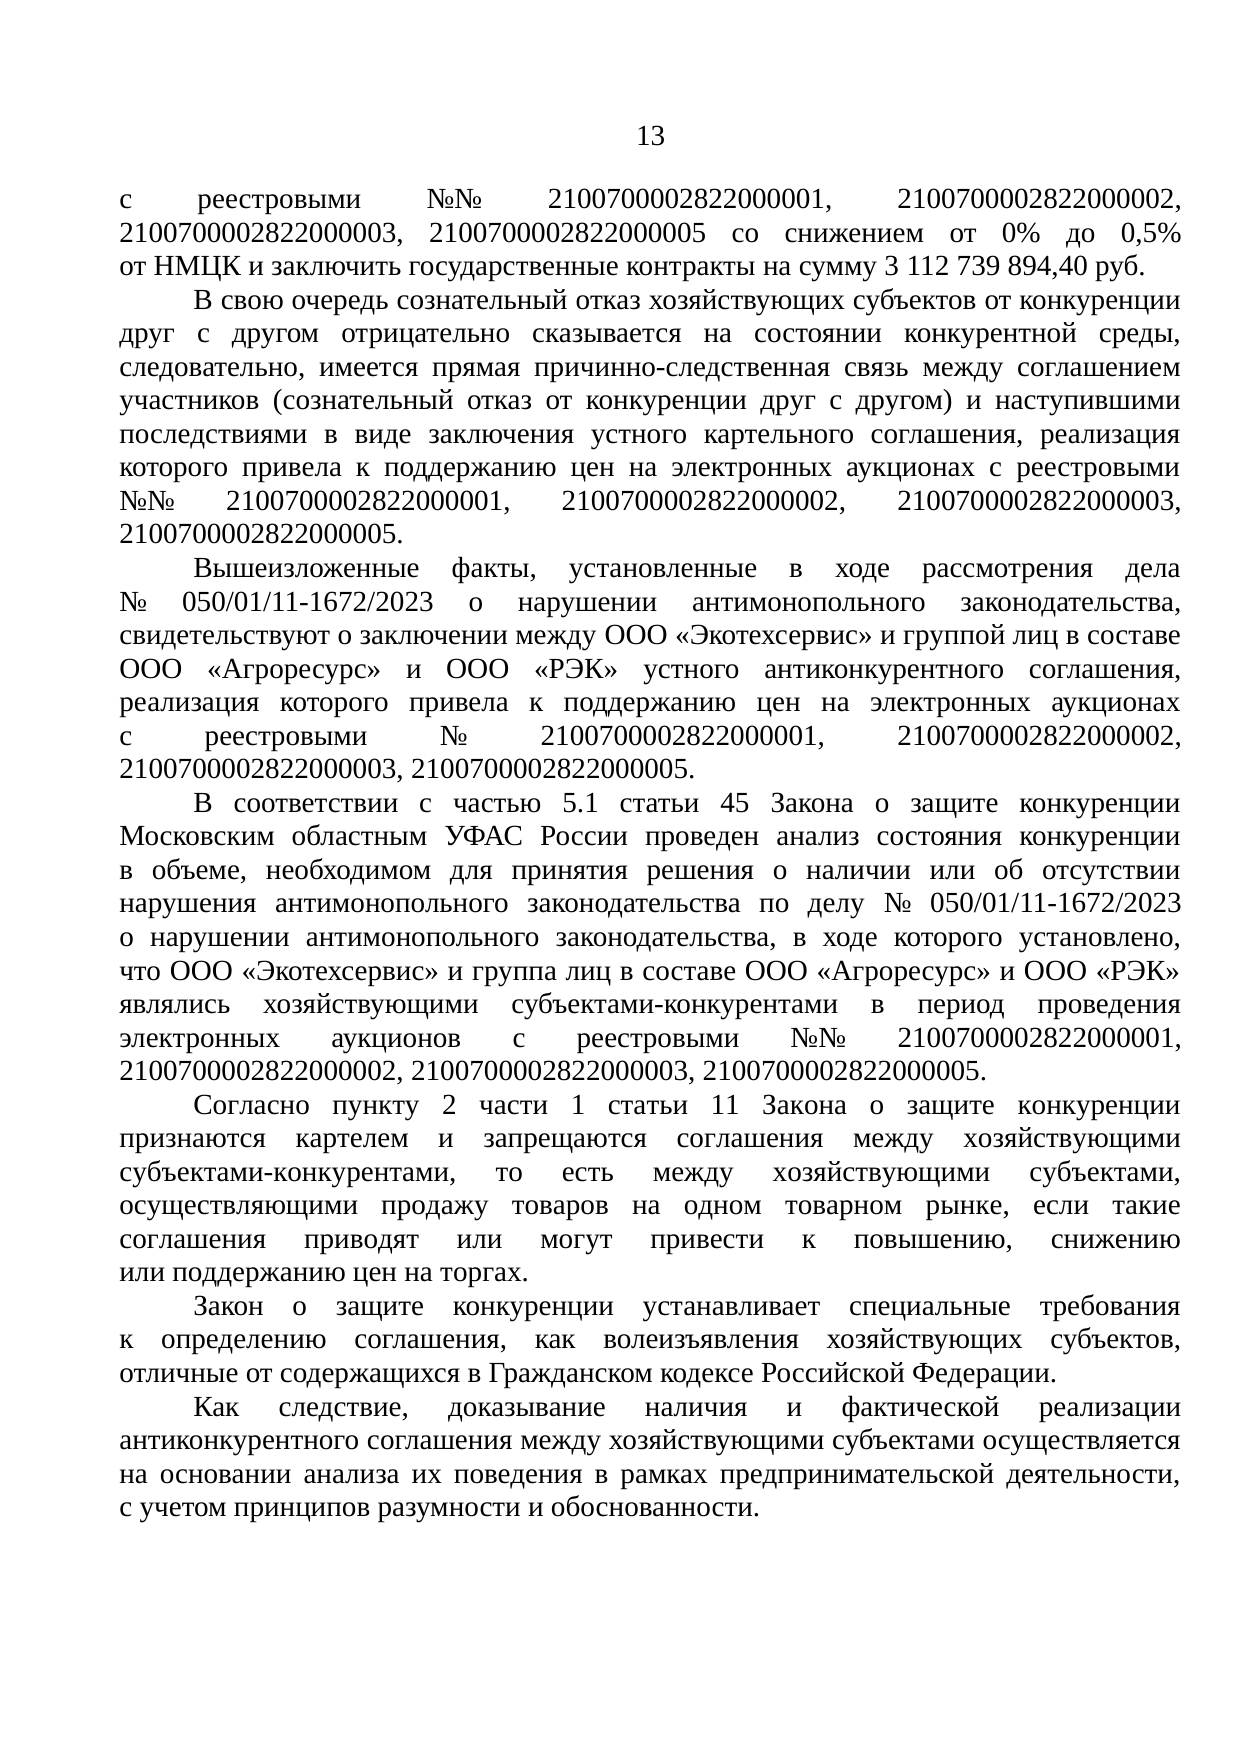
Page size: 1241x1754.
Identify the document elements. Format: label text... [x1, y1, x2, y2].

text Закон о защите конкуренции устанавливает специальные требования к определению соглашения, как волеизъявления хозяйствующих субъектов, отличные от содержащихся в Гражданском кодексе Российской Федерации. [119, 1288, 1182, 1389]
text Вышеизложенные факты, установленные в ходе рассмотрения дела № 050/01/11-1672/2023 о нарушении антимонопольного законодательства, свидетельствуют о заключении между ООО «Экотехсервис» и группой лиц в составе ООО «Агроресурс» и ООО «РЭК» устного антиконкурентного соглашения, реализация которого привела к поддержанию цен на электронных аукционах с реестровыми № 2100700002822000001, 2100700002822000002, 2100700002822000003, 2100700002822000005. [119, 550, 1182, 785]
text с реестровыми №№ 2100700002822000001, 2100700002822000002, 2100700002822000003, 2100700002822000005 со снижением от 0% до 0,5% от НМЦК и заключить государственные контракты на сумму 3 112 739 894,40 руб. [119, 181, 1182, 282]
text Как следствие, доказывание наличия и фактической реализации антиконкурентного соглашения между хозяйствующими субъектами осуществляется на основании анализа их поведения в рамках предпринимательской деятельности, с учетом принципов разумности и обоснованности. [119, 1389, 1182, 1523]
text Согласно пункту 2 части 1 статьи 11 Закона о защите конкуренции признаются картелем и запрещаются соглашения между хозяйствующими субъектами-конкурентами, то есть между хозяйствующими субъектами, осуществляющими продажу товаров на одном товарном рынке, если такие соглашения приводят или могут привести к повышению, снижению или поддержанию цен на торгах. [119, 1087, 1182, 1288]
text В соответствии с частью 5.1 статьи 45 Закона о защите конкуренции Московским областным УФАС России проведен анализ состояния конкуренции в объеме, необходимом для принятия решения о наличии или об отсутствии нарушения антимонопольного законодательства по делу № 050/01/11-1672/2023 о нарушении антимонопольного законодательства, в ходе которого установлено, что ООО «Экотехсервис» и группа лиц в составе ООО «Агроресурс» и ООО «РЭК» являлись хозяйствующими субъектами-конкурентами в период проведения электронных аукционов с реестровыми №№ 2100700002822000001, 2100700002822000002, 2100700002822000003, 2100700002822000005. [119, 785, 1182, 1087]
text В свою очередь сознательный отказ хозяйствующих субъектов от конкуренции друг с другом отрицательно сказывается на состоянии конкурентной среды, следовательно, имеется прямая причинно-следственная связь между соглашением участников (сознательный отказ от конкуренции друг с другом) и наступившими последствиями в виде заключения устного картельного соглашения, реализация которого привела к поддержанию цен на электронных аукционах с реестровыми №№ 2100700002822000001, 2100700002822000002, 2100700002822000003, 2100700002822000005. [119, 282, 1182, 550]
